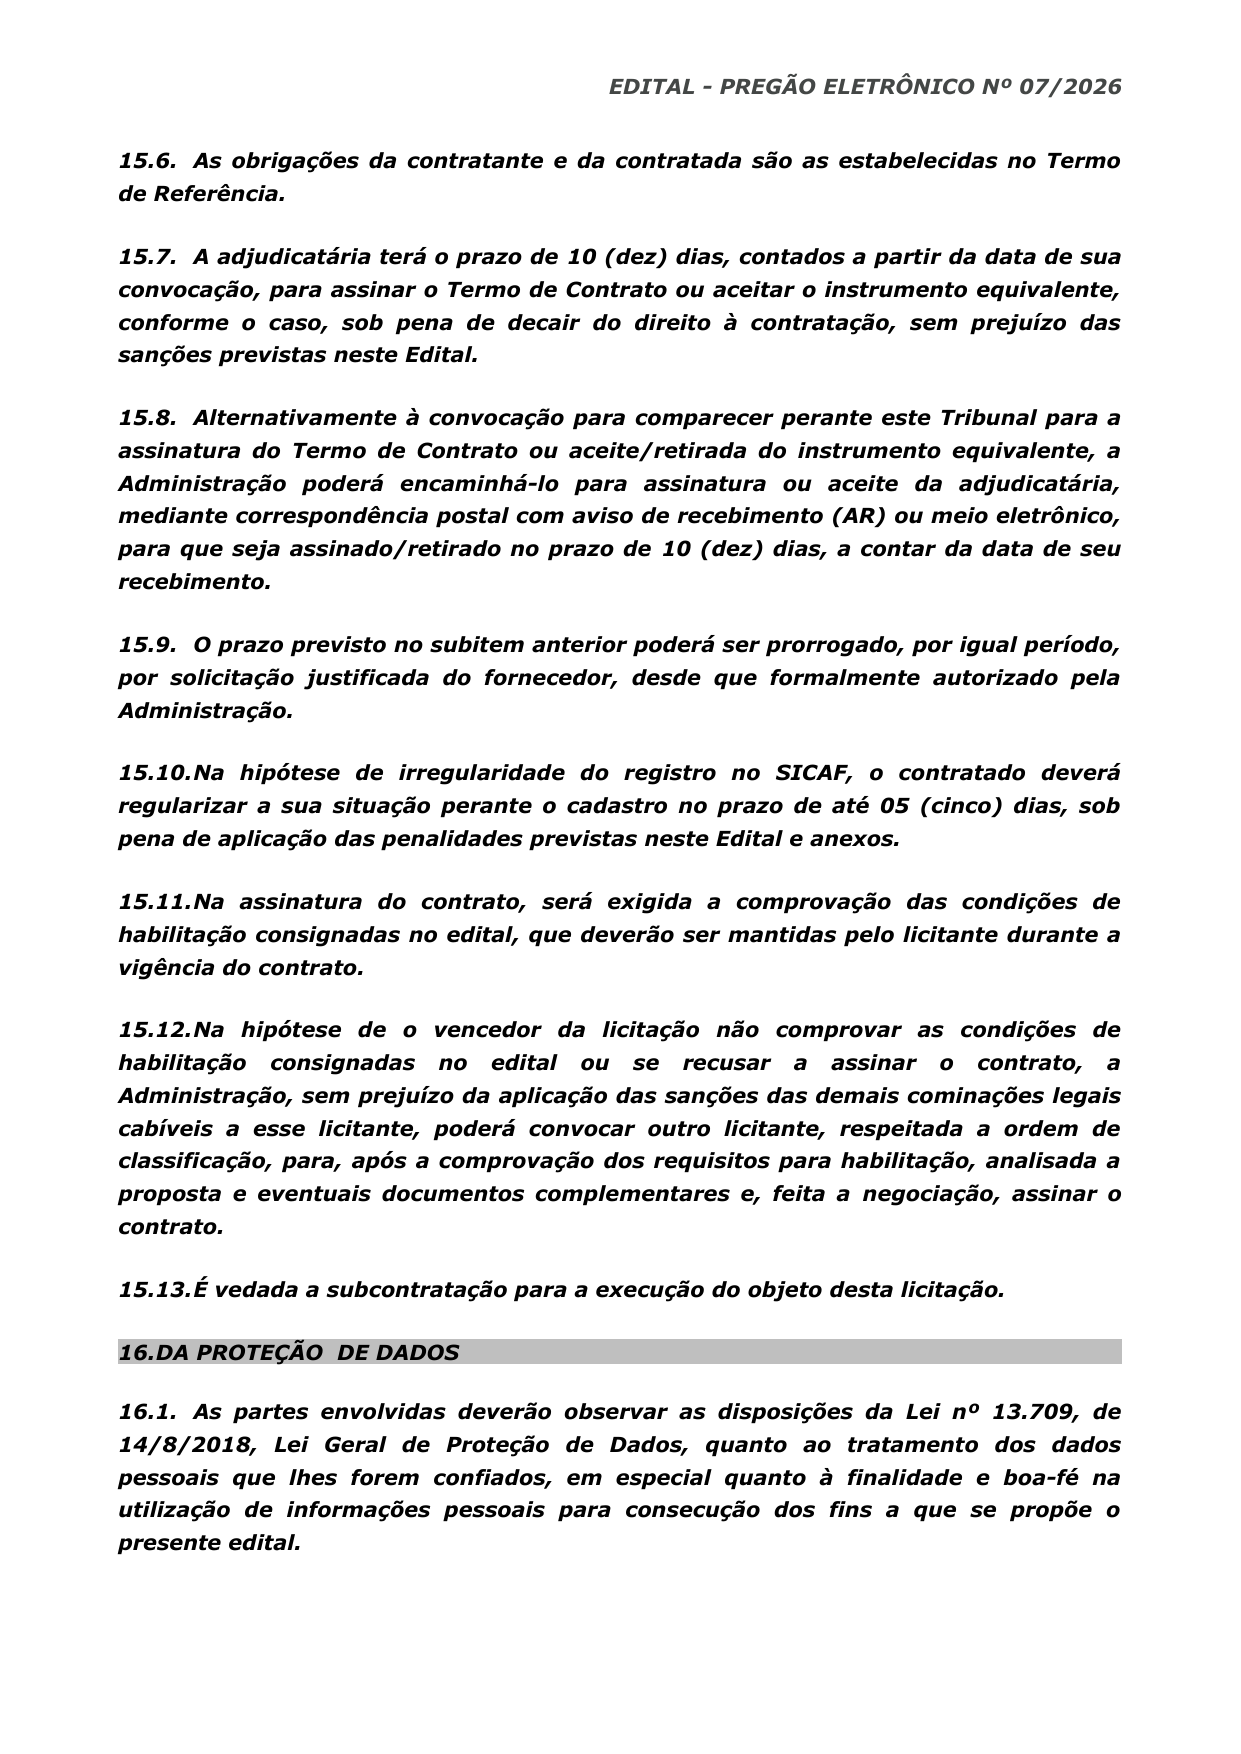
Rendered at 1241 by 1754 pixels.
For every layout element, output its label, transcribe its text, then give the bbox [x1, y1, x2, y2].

list A adjudicatária terá o prazo de 10 (dez) dias, contados a partir da data de sua convocação, para assinar o Termo de Contrato ou aceitar o instrumento equivalente, conforme o caso, sob pena de decair do direito à contratação, sem prejuízo das sanções previstas neste Edital. [118, 243, 1122, 367]
list O prazo previsto no subitem anterior poderá ser prorrogado, por igual período, por solicitação justificada do fornecedor, desde que formalmente autorizado pela Administração. [118, 631, 1122, 722]
list Na hipótese de irregularidade do registro no SICAF, o contratado deverá regularizar a sua situação perante o cadastro no prazo de até 05 (cinco) dias, sob pena de aplicação das penalidades previstas neste Edital e anexos. [118, 760, 1122, 851]
list As partes envolvidas deverão observar as disposições da Lei nº 13.709, de 14/8/2018, Lei Geral de Proteção de Dados, quanto ao tratamento dos dados pessoais que lhes forem confiados, em especial quanto à finalidade e boa-fé na utilização de informações pessoais para consecução dos fins a que se propõe o presente edital. [118, 1398, 1122, 1555]
list Alternativamente à convocação para comparecer perante este Tribunal para a assinatura do Termo de Contrato ou aceite/retirada do instrumento equivalente, a Administração poderá encaminhá-lo para assinatura ou aceite da adjudicatária, mediante correspondência postal com aviso de recebimento (AR) ou meio eletrônico, para que seja assinado/retirado no prazo de 10 (dez) dias, a contar da data de seu recebimento. [118, 404, 1122, 594]
subtitle DA PROTEÇÃO DE DADOS [118, 1339, 1122, 1364]
list As obrigações da contratante e da contratada são as estabelecidas no Termo de Referência. [118, 148, 1122, 206]
list É vedada a subcontratação para a execução do objeto desta licitação. [118, 1276, 1122, 1302]
list Na assinatura do contrato, será exigida a comprovação das condições de habilitação consignadas no edital, que deverão ser mantidas pelo licitante durante a vigência do contrato. [118, 888, 1122, 979]
list Na hipótese de o vencedor da licitação não comprovar as condições de habilitação consignadas no edital ou se recusar a assinar o contrato, a Administração, sem prejuízo da aplicação das sanções das demais cominações legais cabíveis a esse licitante, poderá convocar outro licitante, respeitada a ordem de classificação, para, após a comprovação dos requisitos para habilitação, analisada a proposta e eventuais documentos complementares e, feita a negociação, assinar o contrato. [118, 1017, 1122, 1239]
